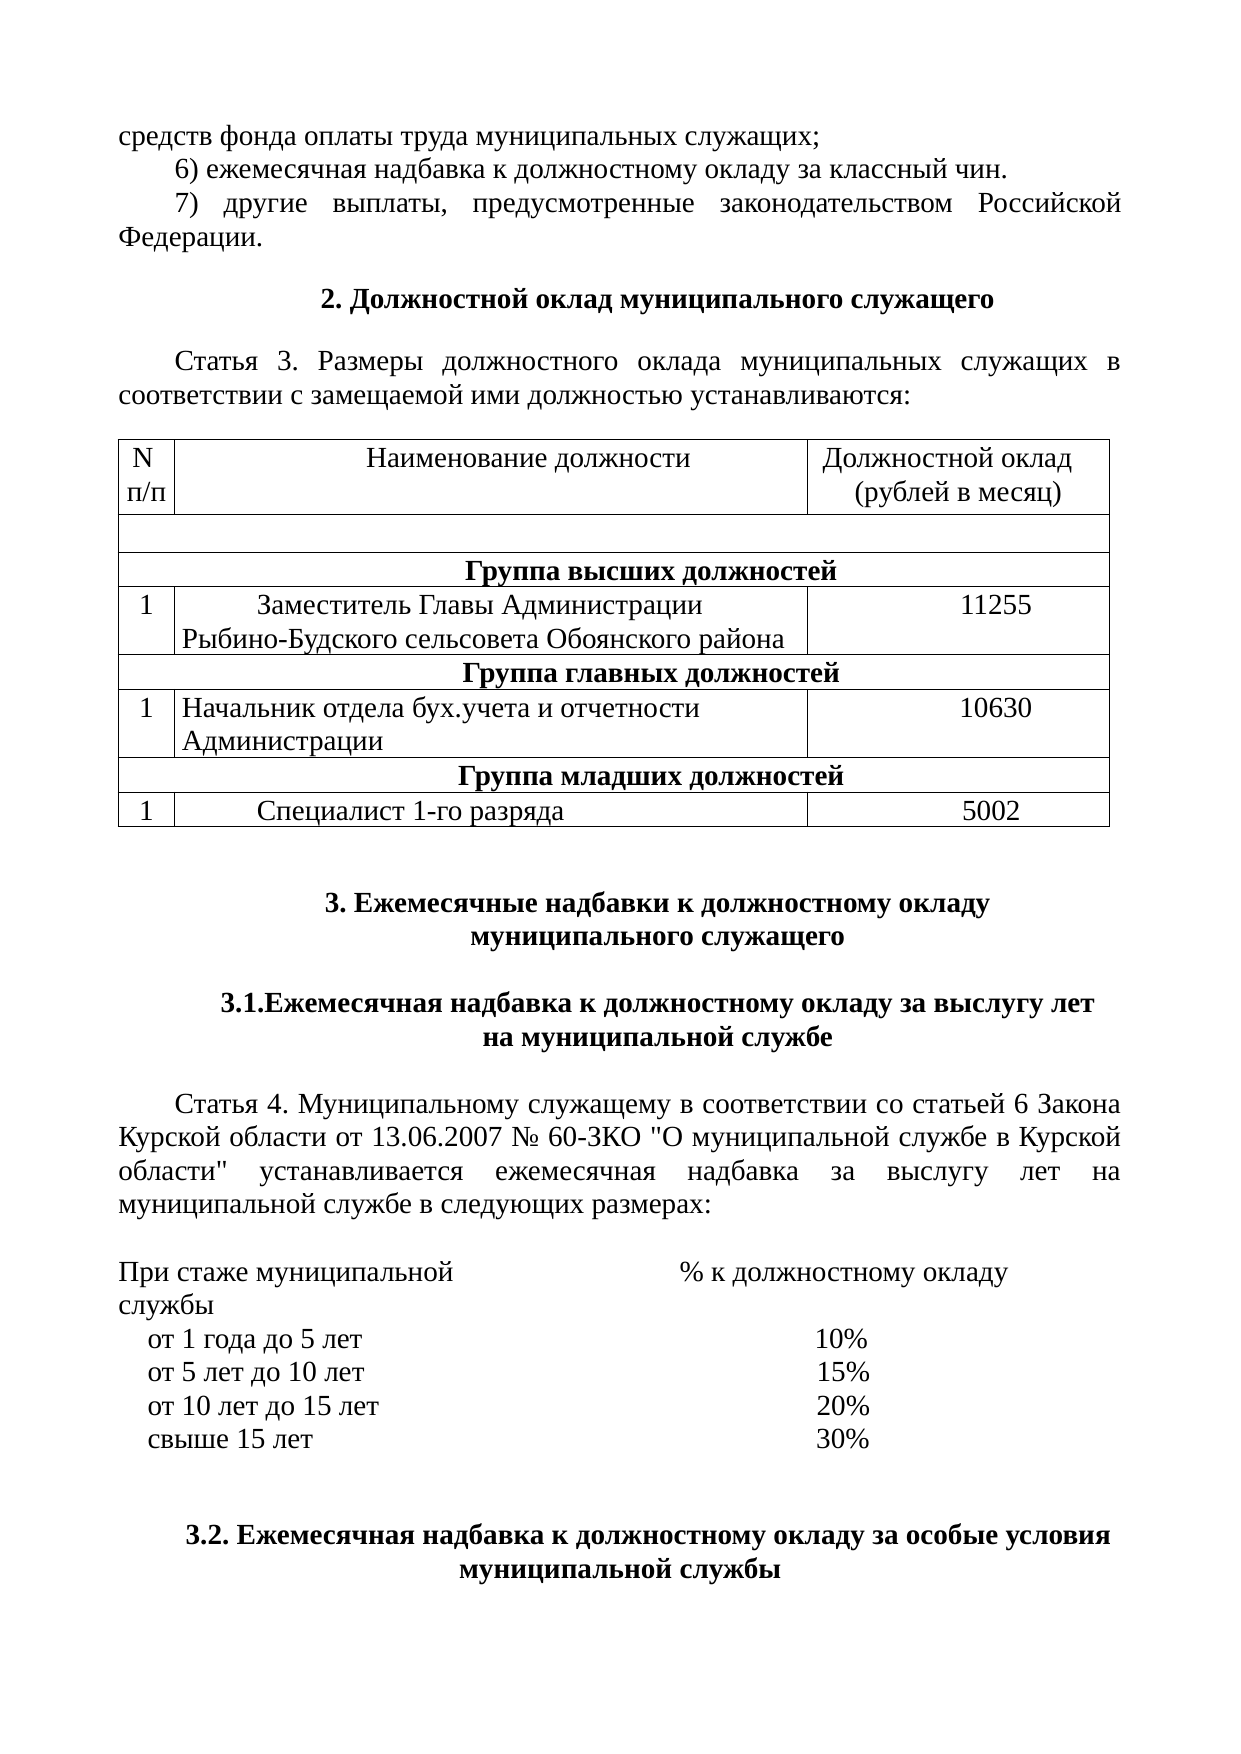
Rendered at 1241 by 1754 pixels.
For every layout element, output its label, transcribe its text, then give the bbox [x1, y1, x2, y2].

table_cell Заместитель Главы Администрации Рыбино-Будского сельсовета Обоянского района [175, 587, 807, 654]
text Статья 3. Размеры должностного оклада муниципальных служащих в соответствии с замещаемой ими должностью устанавливаются: [118, 343, 1122, 410]
table_cell Группа младших должностей [119, 758, 1109, 792]
table_cell Группа главных должностей [119, 655, 1109, 689]
text от 5 лет до 10 лет 15% [118, 1354, 1122, 1388]
text от 10 лет до 15 лет 20% [118, 1388, 1122, 1421]
text 2. Должностной оклад муниципального служащего [118, 281, 1122, 314]
text 7) другие выплаты, предусмотренные законодательством Российской Федерации. [118, 185, 1122, 252]
text службы [118, 1287, 1122, 1321]
list средств фонда оплаты труда муниципальных служащих; [118, 118, 1122, 152]
text свыше 15 лет 30% [118, 1421, 1122, 1455]
text При стаже муниципальной % к должностному окладу [118, 1254, 1122, 1287]
text 3. Ежемесячные надбавки к должностному окладу [118, 885, 1122, 918]
table_cell 1 [119, 690, 174, 757]
text 3.2. Ежемесячная надбавка к должностному окладу за особые условия муниципальной службы [118, 1517, 1122, 1584]
table_cell Группа высших должностей [119, 553, 1109, 586]
table_cell Специалист 1-го разряда [175, 793, 807, 826]
table_cell 1 [119, 793, 174, 826]
text 6) ежемесячная надбавка к должностному окладу за классный чин. [118, 152, 1122, 185]
table_cell 1 [119, 587, 174, 654]
table_header Наименование должности [175, 440, 807, 514]
text Статья 4. Муниципальному служащему в соответствии со статьей 6 Закона Курской области от 13.06.2007 № 60-ЗКО "О муниципальной службе в Курской области" устанавливается ежемесячная надбавка за выслугу лет на муниципальной службе в следующих размерах: [118, 1086, 1122, 1220]
table_cell 10630 [808, 690, 1109, 757]
table_cell [119, 515, 1109, 552]
text от 1 года до 5 лет 10% [118, 1321, 1122, 1354]
table_header Должностной оклад (рублей в месяц) [808, 440, 1109, 514]
table_header N п/п [119, 440, 174, 514]
table_cell Начальник отдела бух.учета и отчетности Администрации [175, 690, 807, 757]
text 3.1.Ежемесячная надбавка к должностному окладу за выслугу лет [118, 985, 1122, 1019]
text муниципального служащего [118, 918, 1122, 952]
table_cell 11255 [808, 587, 1109, 654]
table_cell 5002 [808, 793, 1109, 826]
text на муниципальной службе [118, 1019, 1122, 1052]
